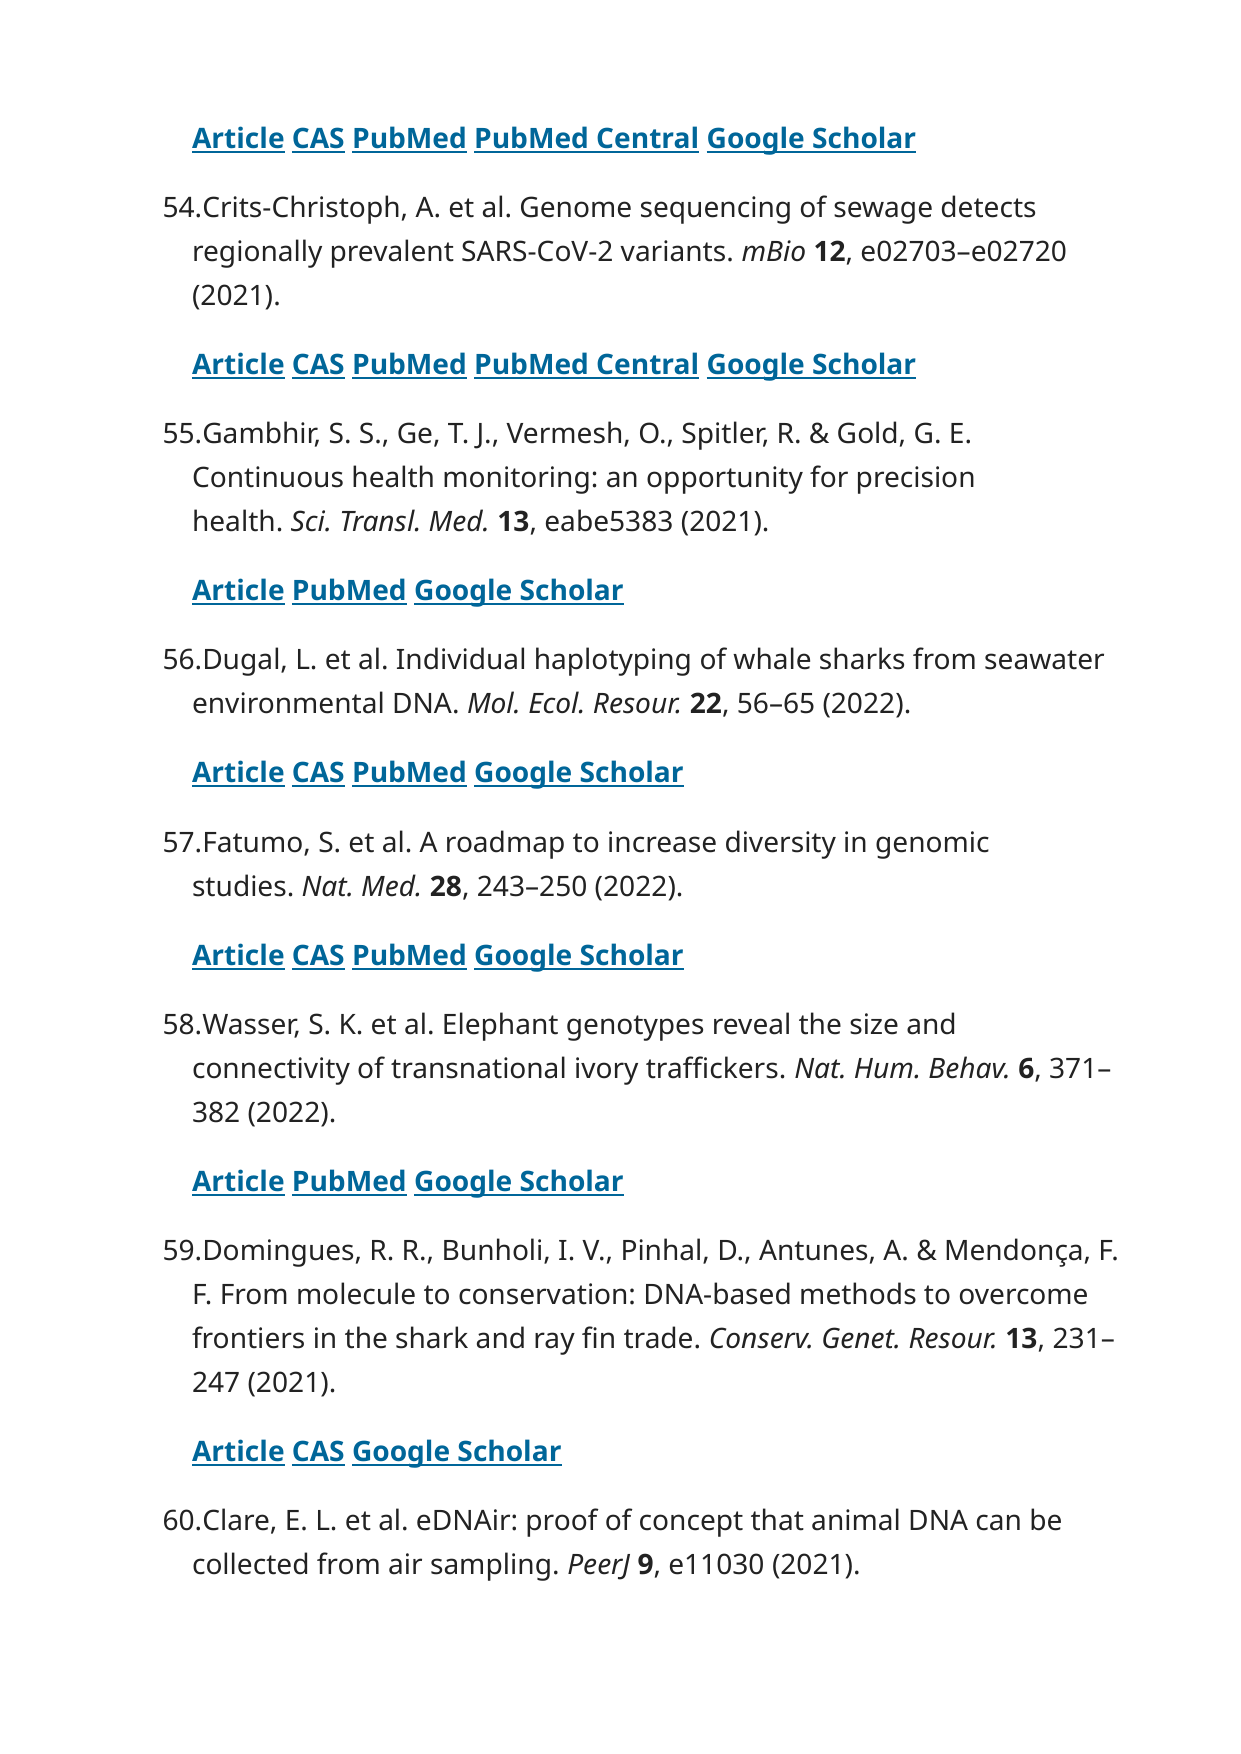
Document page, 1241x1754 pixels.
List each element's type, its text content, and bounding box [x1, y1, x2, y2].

list Article PubMed Google Scholar [162, 1161, 1122, 1199]
list Article PubMed Google Scholar [162, 571, 1122, 609]
list Article CAS PubMed PubMed Central Google Scholar [162, 344, 1122, 383]
list Article CAS PubMed PubMed Central Google Scholar [162, 118, 1122, 156]
list Domingues, R. R., Bunholi, I. V., Pinhal, D., Antunes, A. & Mendonça, F. F. From molecule to conservation: DNA-based methods to overcome frontiers in the shark and ray fin trade. Conserv. Genet. Resour. 13, 231–247 (2021). [162, 1230, 1122, 1401]
list Clare, E. L. et al. eDNAir: proof of concept that animal DNA can be collected from air sampling. PeerJ 9, e11030 (2021). [162, 1501, 1122, 1583]
list Gambhir, S. S., Ge, T. J., Vermesh, O., Spitler, R. & Gold, G. E. Continuous health monitoring: an opportunity for precision health. Sci. Transl. Med. 13, eabe5383 (2021). [162, 413, 1122, 540]
list Wasser, S. K. et al. Elephant genotypes reveal the size and connectivity of transnational ivory traffickers. Nat. Hum. Behav. 6, 371–382 (2022). [162, 1004, 1122, 1131]
list Crits-Christoph, A. et al. Genome sequencing of sewage detects regionally prevalent SARS-CoV-2 variants. mBio 12, e02703–e02720 (2021). [162, 187, 1122, 314]
list Fatumo, S. et al. A roadmap to increase diversity in genomic studies. Nat. Med. 28, 243–250 (2022). [162, 822, 1122, 904]
list Article CAS Google Scholar [162, 1432, 1122, 1470]
list Article CAS PubMed Google Scholar [162, 753, 1122, 791]
list Dugal, L. et al. Individual haplotyping of whale sharks from seawater environmental DNA. Mol. Ecol. Resour. 22, 56–65 (2022). [162, 640, 1122, 722]
list Article CAS PubMed Google Scholar [162, 935, 1122, 973]
